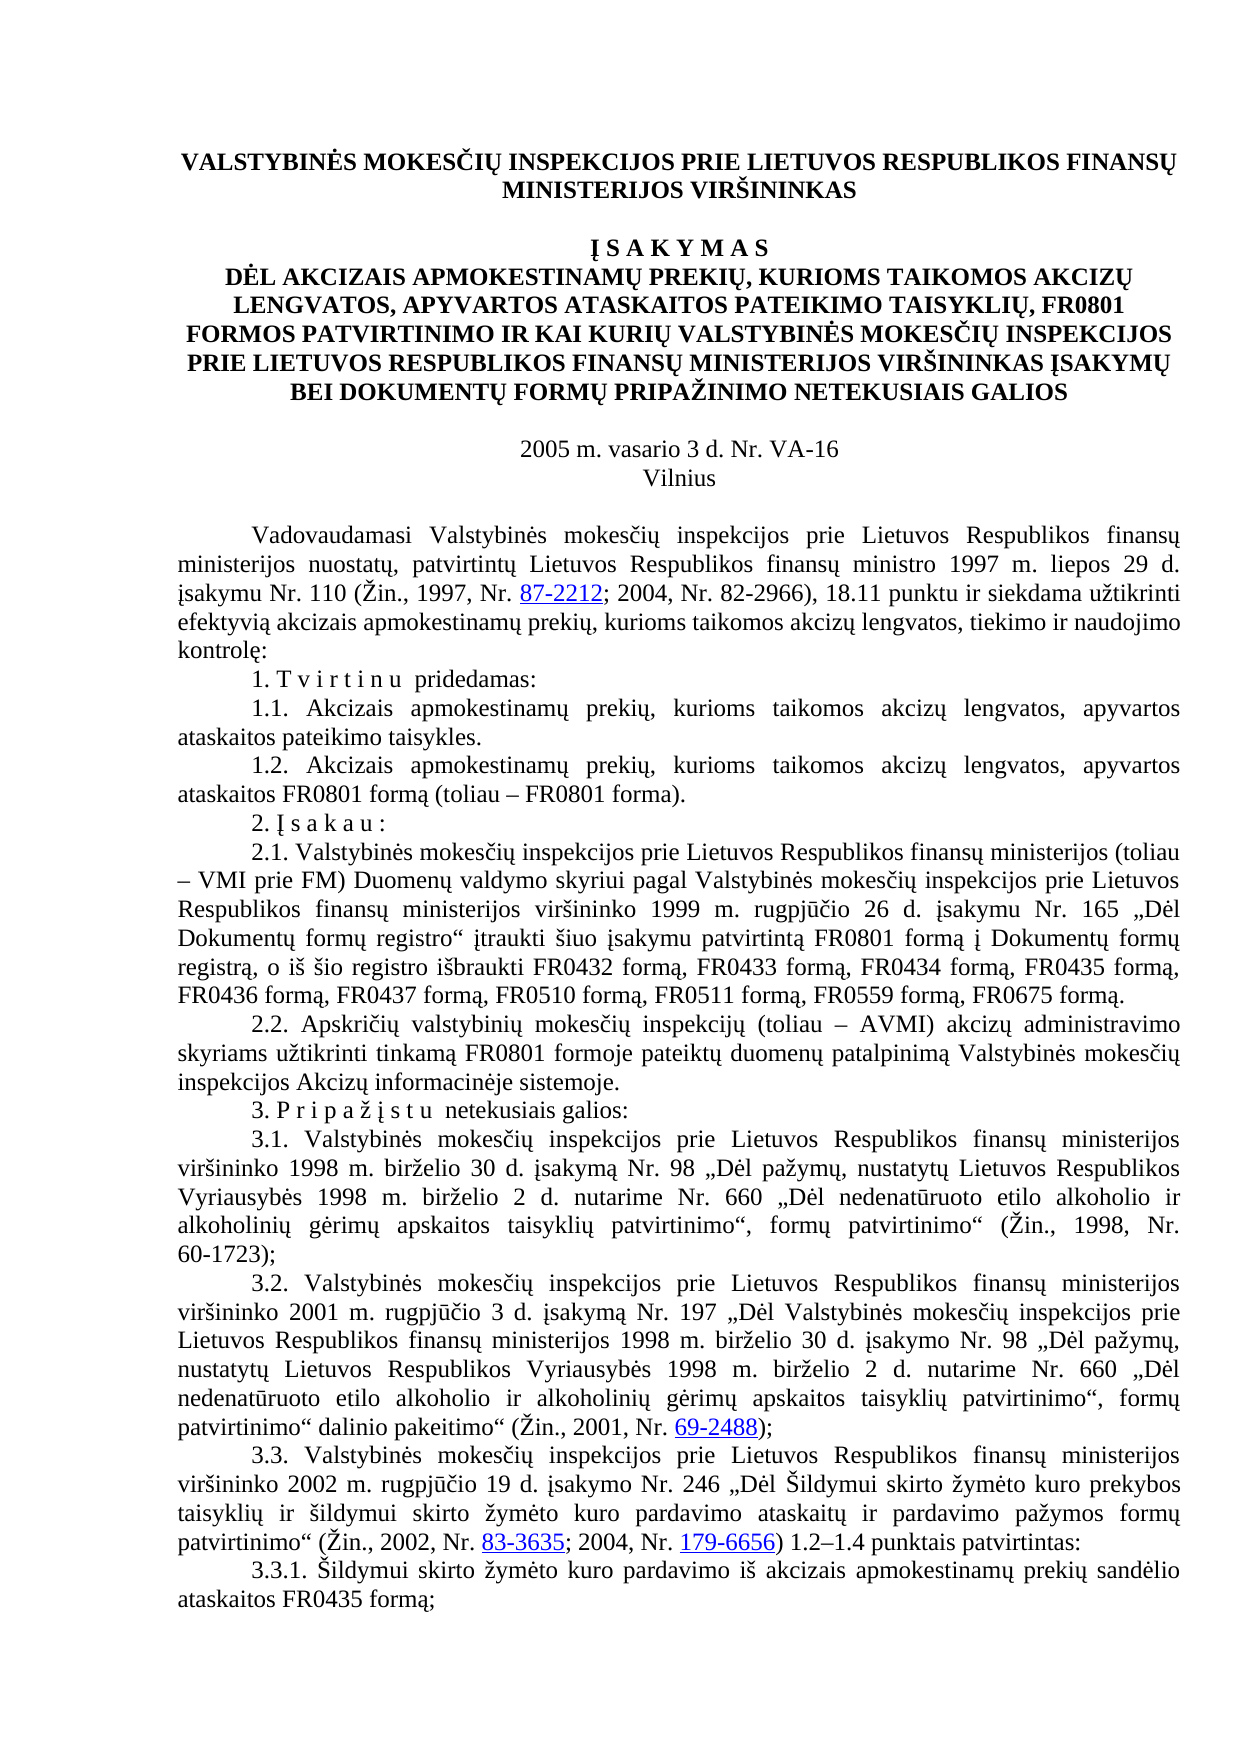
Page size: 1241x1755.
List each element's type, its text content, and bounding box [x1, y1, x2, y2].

text 2.2. Apskričių valstybinių mokesčių inspekcijų (toliau – AVMI) akcizų administravimo skyriams užtikrinti tinkamą FR0801 formoje pateiktų duomenų patalpinimą Valstybinės mokesčių inspekcijos Akcizų informacinėje sistemoje. [177, 1009, 1181, 1096]
text Vadovaudamasi Valstybinės mokesčių inspekcijos prie Lietuvos Respublikos finansų ministerijos nuostatų, patvirtintų Lietuvos Respublikos finansų ministro 1997 m. liepos 29 d. įsakymu Nr. 110 (Žin., 1997, Nr. 87-2212; 2004, Nr. 82-2966), 18.11 punktu ir siekdama užtikrinti efektyvią akcizais apmokestinamų prekių, kurioms taikomos akcizų lengvatos, tiekimo ir naudojimo kontrolę: [177, 521, 1181, 664]
text VALSTYBINĖS MOKESČIŲ INSPEKCIJOS PRIE LIETUVOS RESPUBLIKOS FINANSŲ MINISTERIJOS VIRŠININKAS [177, 147, 1181, 204]
text DĖL AKCIZAIS APMOKESTINAMŲ PREKIŲ, KURIOMS TAIKOMOS AKCIZŲ LENGVATOS, APYVARTOS ATASKAITOS PATEIKIMO TAISYKLIŲ, FR0801 FORMOS PATVIRTINIMO IR KAI KURIŲ VALSTYBINĖS MOKESČIŲ INSPEKCIJOS PRIE LIETUVOS RESPUBLIKOS FINANSŲ MINISTERIJOS VIRŠININKAS ĮSAKYMŲ BEI DOKUMENTŲ FORMŲ PRIPAŽINIMO NETEKUSIAIS GALIOS [177, 262, 1181, 406]
text 1.2. Akcizais apmokestinamų prekių, kurioms taikomos akcizų lengvatos, apyvartos ataskaitos FR0801 formą (toliau – FR0801 forma). [177, 751, 1181, 808]
text 1.1. Akcizais apmokestinamų prekių, kurioms taikomos akcizų lengvatos, apyvartos ataskaitos pateikimo taisykles. [177, 693, 1181, 751]
text 2.1. Valstybinės mokesčių inspekcijos prie Lietuvos Respublikos finansų ministerijos (toliau – VMI prie FM) Duomenų valdymo skyriui pagal Valstybinės mokesčių inspekcijos prie Lietuvos Respublikos finansų ministerijos viršininko 1999 m. rugpjūčio 26 d. įsakymu Nr. 165 „Dėl Dokumentų formų registro“ įtraukti šiuo įsakymu patvirtintą FR0801 formą į Dokumentų formų registrą, o iš šio registro išbraukti FR0432 formą, FR0433 formą, FR0434 formą, FR0435 formą, FR0436 formą, FR0437 formą, FR0510 formą, FR0511 formą, FR0559 formą, FR0675 formą. [177, 837, 1181, 1009]
text 3.3. Valstybinės mokesčių inspekcijos prie Lietuvos Respublikos finansų ministerijos viršininko 2002 m. rugpjūčio 19 d. įsakymo Nr. 246 „Dėl šildymui skirto žymėto kuro prekybos taisyklių ir šildymui skirto žymėto kuro pardavimo ataskaitų ir pardavimo pažymos formų patvirtinimo“ (Žin., 2002, Nr. 83-3635; 2004, Nr. 179-6656) 1.2–1.4 punktais patvirtintas: [177, 1441, 1181, 1556]
text Į S A K Y M A S [177, 233, 1181, 262]
text 3.2. Valstybinės mokesčių inspekcijos prie Lietuvos Respublikos finansų ministerijos viršininko 2001 m. rugpjūčio 3 d. įsakymą Nr. 197 „Dėl Valstybinės mokesčių inspekcijos prie Lietuvos Respublikos finansų ministerijos 1998 m. birželio 30 d. įsakymo Nr. 98 „Dėl pažymų, nustatytų Lietuvos Respublikos Vyriausybės 1998 m. birželio 2 d. nutarime Nr. 660 „Dėl nedenatūruoto etilo alkoholio ir alkoholinių gėrimų apskaitos taisyklių patvirtinimo“, formų patvirtinimo“ dalinio pakeitimo“ (Žin., 2001, Nr. 69-2488); [177, 1268, 1181, 1441]
text Vilnius [177, 463, 1181, 492]
text 2005 m. vasario 3 d. Nr. VA-16 [177, 434, 1181, 463]
text 3.3.1. Šildymui skirto žymėto kuro pardavimo iš akcizais apmokestinamų prekių sandėlio ataskaitos FR0435 formą; [177, 1556, 1181, 1613]
text 1. Tvirtinu pridedamas: [177, 664, 1181, 693]
text 2. Įsakau: [177, 808, 1181, 837]
text 3.1. Valstybinės mokesčių inspekcijos prie Lietuvos Respublikos finansų ministerijos viršininko 1998 m. birželio 30 d. įsakymą Nr. 98 „Dėl pažymų, nustatytų Lietuvos Respublikos Vyriausybės 1998 m. birželio 2 d. nutarime Nr. 660 „Dėl nedenatūruoto etilo alkoholio ir alkoholinių gėrimų apskaitos taisyklių patvirtinimo“, formų patvirtinimo“ (Žin., 1998, Nr. 60‑1723); [177, 1124, 1181, 1268]
text 3. Pripažįstu netekusiais galios: [177, 1096, 1181, 1124]
